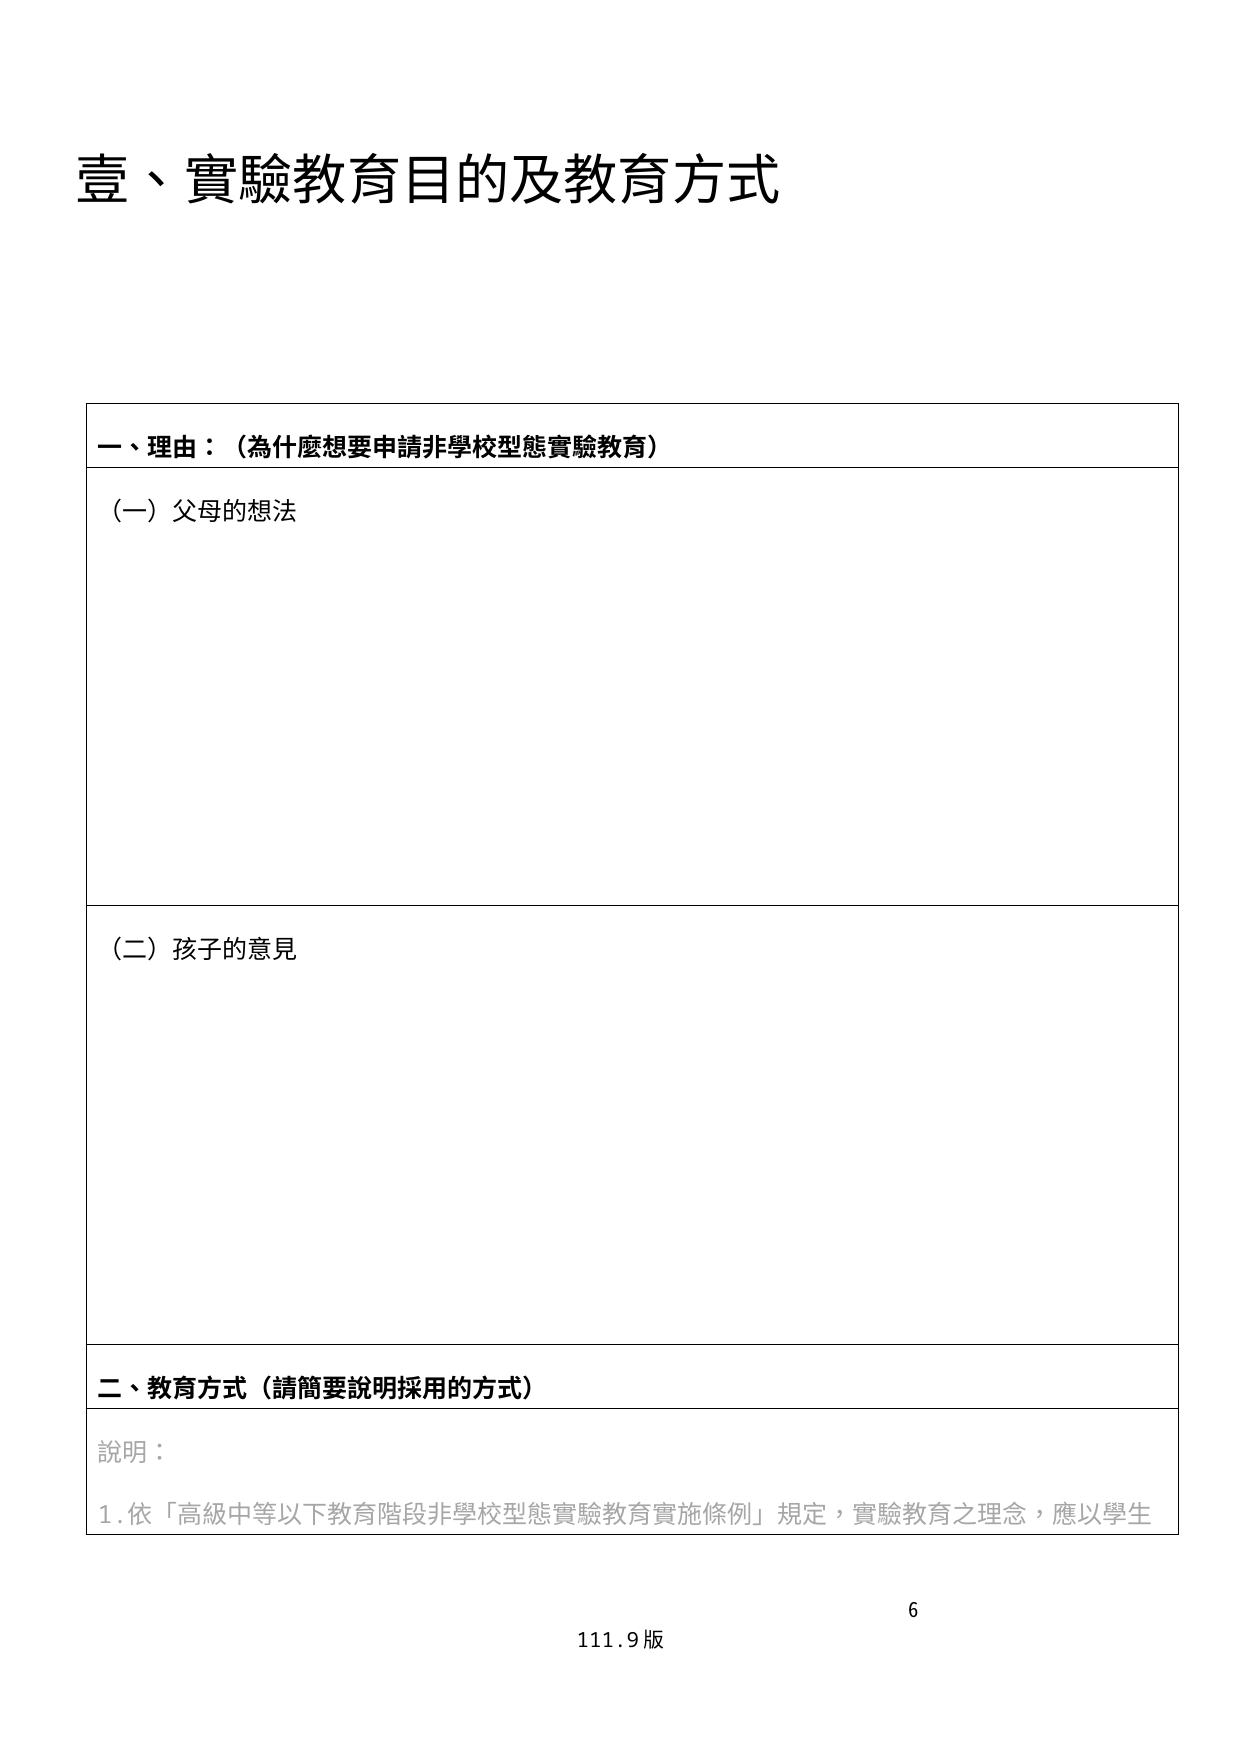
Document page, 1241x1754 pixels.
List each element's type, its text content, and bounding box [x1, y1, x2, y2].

list 實驗教育目的及教育方式 [75, 103, 1165, 228]
table_cell （一）父母的想法 [87, 468, 1178, 905]
table_cell 說明： 1.依「高級中等以下教育階段非學校型態實驗教育實施條例」規定，實驗教育之理念，應以學生 [87, 1409, 1178, 1533]
table_cell 二、教育方式（請簡要說明採用的方式） [87, 1345, 1178, 1407]
table_cell （二）孩子的意見 [87, 906, 1178, 1344]
table_header 一、理由：（為什麼想要申請非學校型態實驗教育） [87, 404, 1178, 467]
